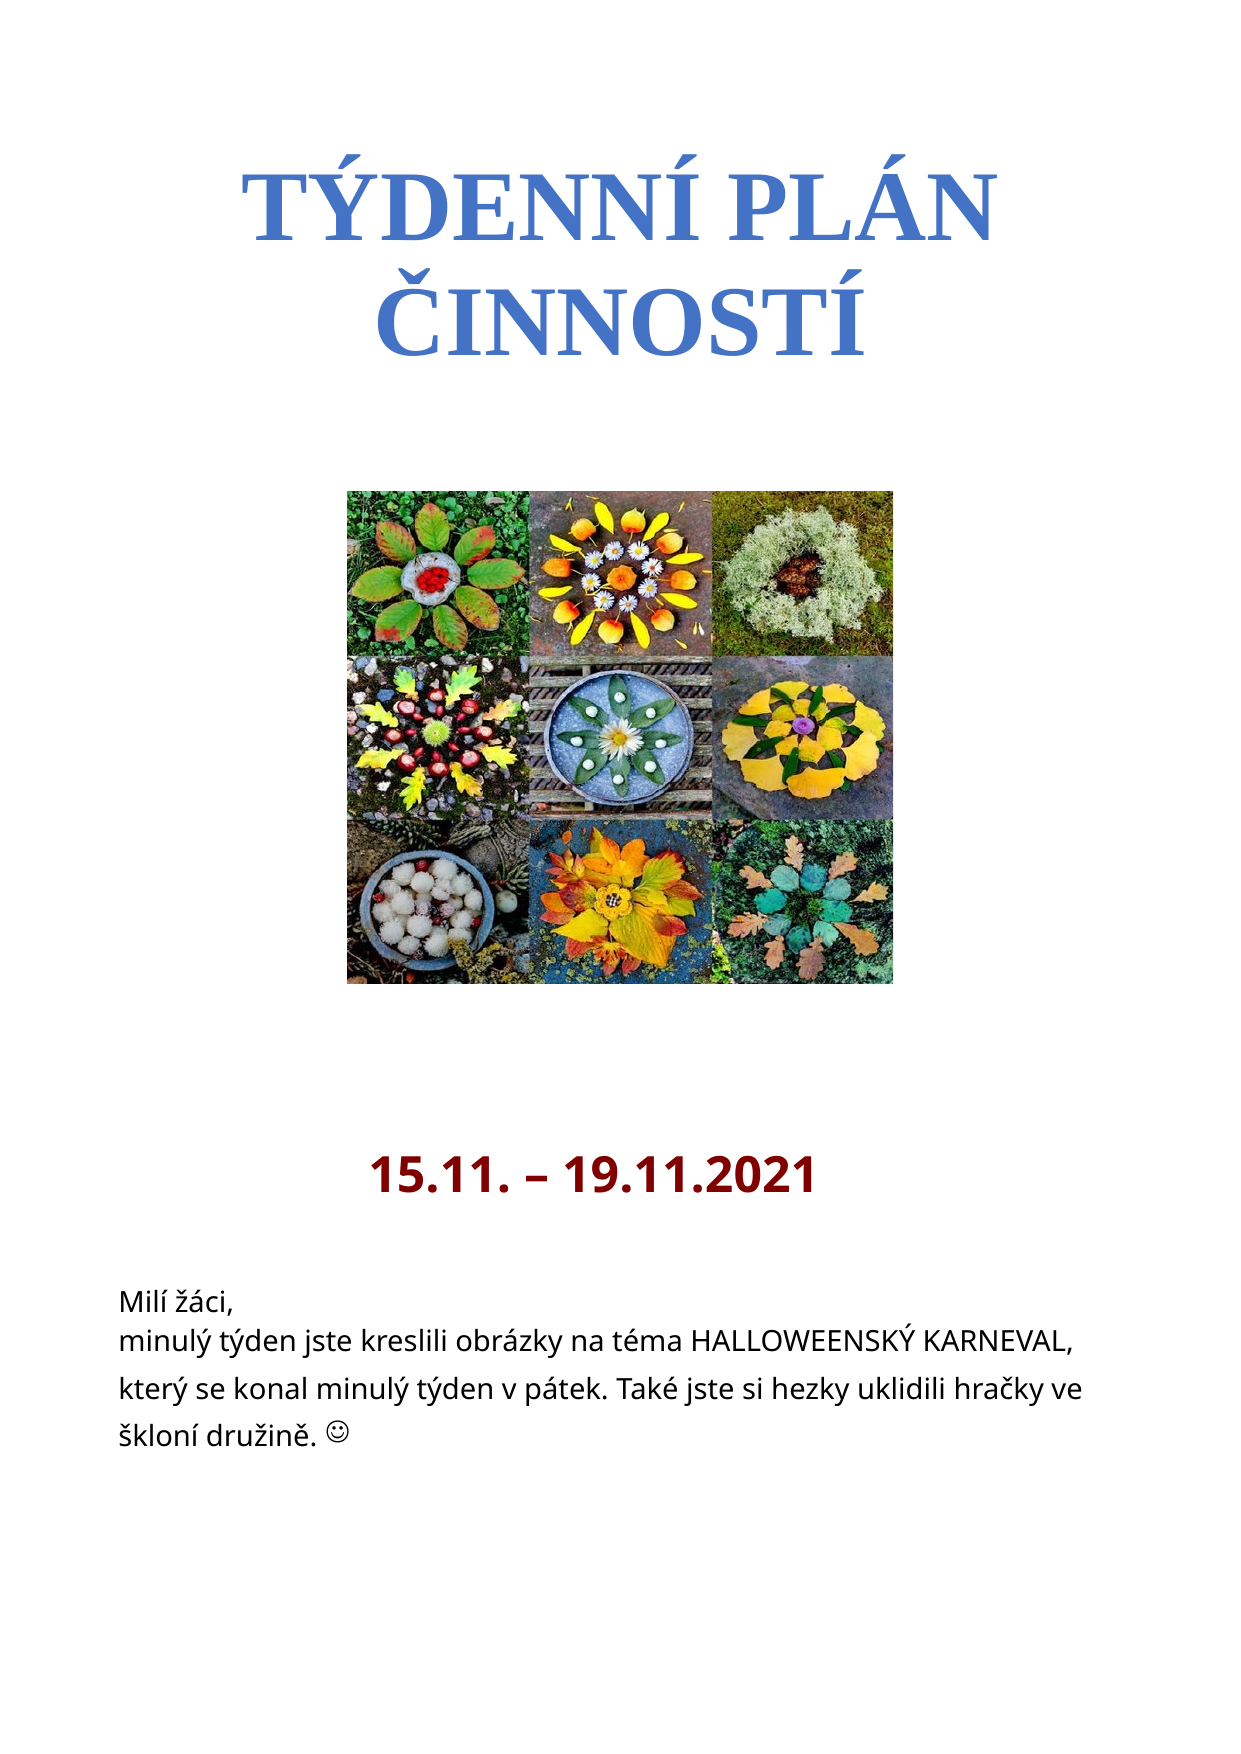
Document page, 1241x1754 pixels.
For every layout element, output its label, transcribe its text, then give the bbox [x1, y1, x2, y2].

text Milí žáci, [118, 1281, 1122, 1321]
text 15.11. – 19.11.2021 [118, 1099, 1122, 1214]
text TÝDENNÍ PLÁN ČINNOSTÍ [118, 147, 1122, 377]
text minulý týden jste kreslili obrázky na téma HALLOWEENSKÝ KARNEVAL, který se konal minulý týden v pátek. Také jste si hezky uklidili hračky ve škloní družině.  [118, 1321, 1122, 1455]
